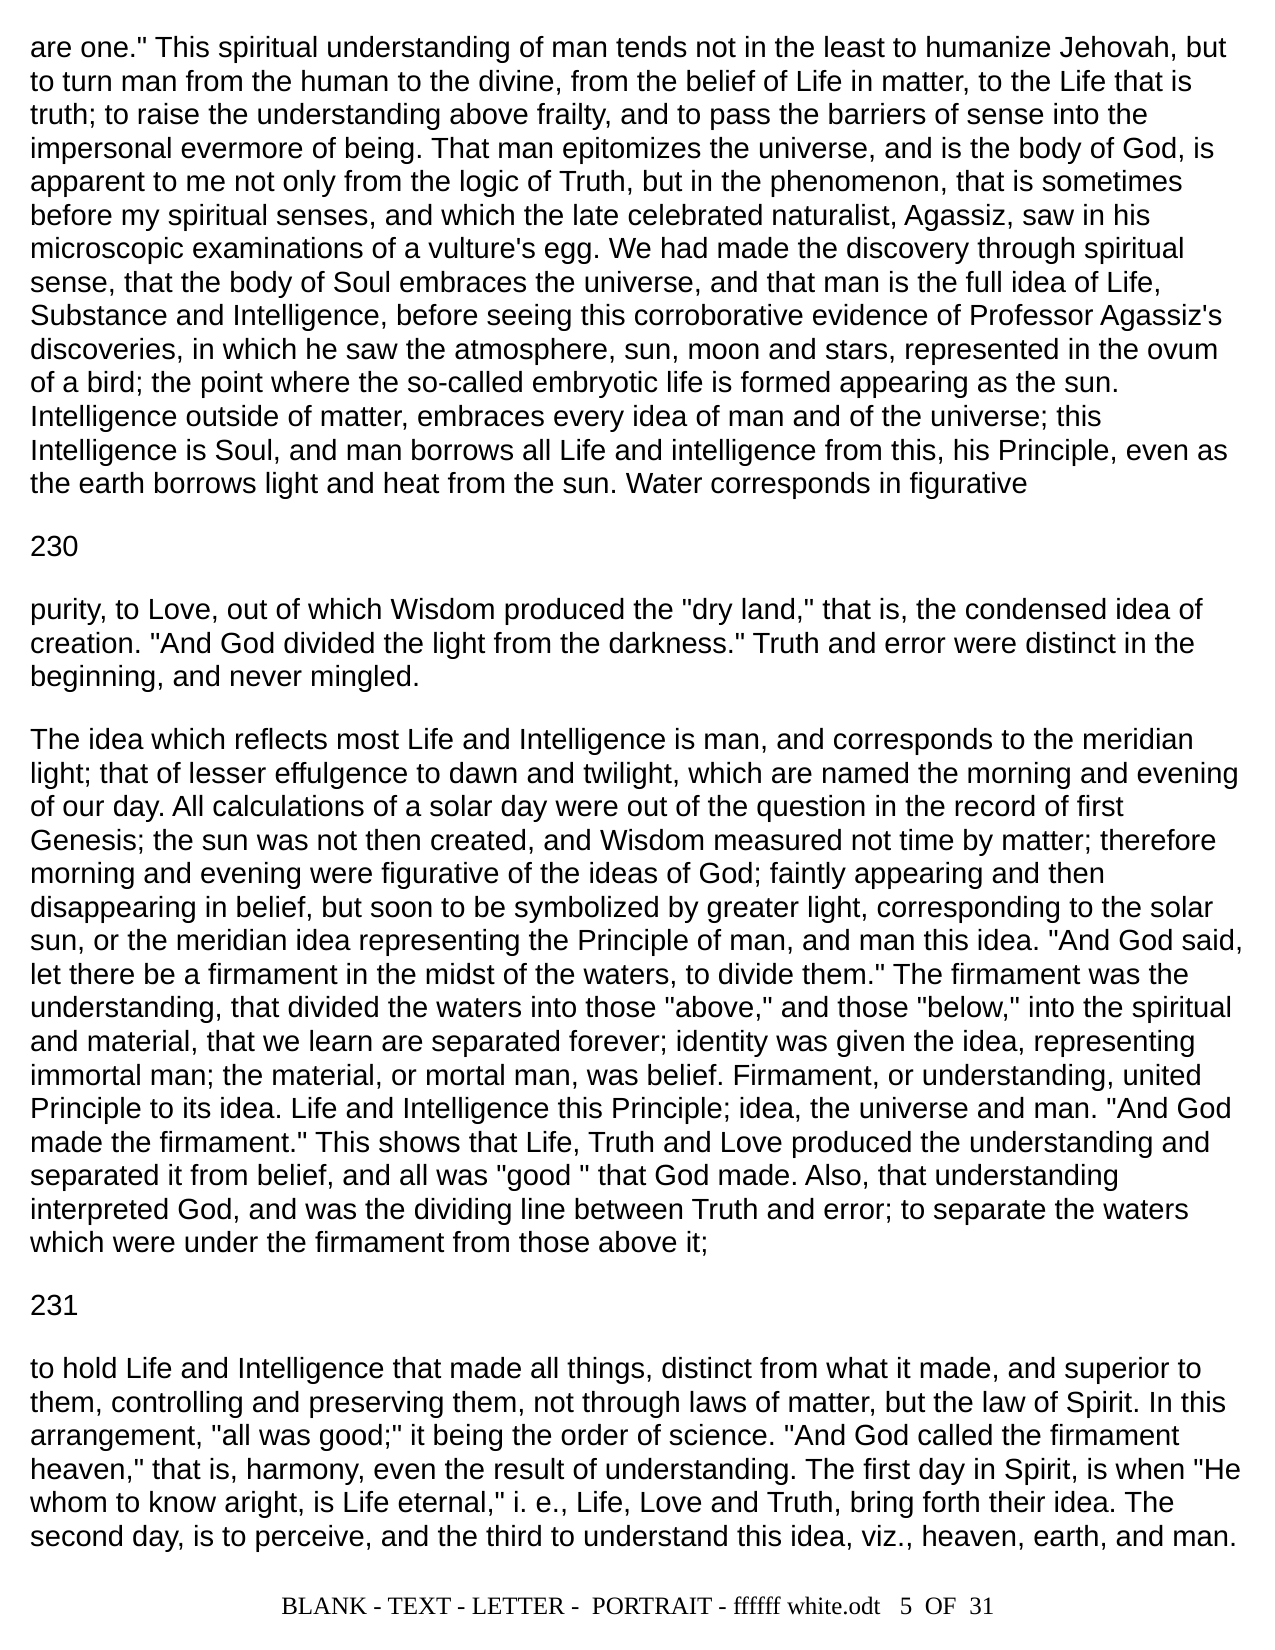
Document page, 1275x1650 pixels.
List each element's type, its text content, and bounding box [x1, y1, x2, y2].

text to hold Life and Intelligence that made all things, distinct from what it made, and superior to them, controlling and preserving them, not through laws of matter, but the law of Spirit. In this arrangement, "all was good;" it being the order of science. "And God called the firmament heaven," that is, harmony, even the result of understanding. The first day in Spirit, is when "He whom to know aright, is Life eternal," i. e., Life, Love and Truth, bring forth their idea. The second day, is to perceive, and the third to understand this idea, viz., heaven, earth, and man. [30, 1351, 1245, 1553]
text 231 [30, 1288, 1245, 1322]
text are one." This spiritual understanding of man tends not in the least to humanize Jehovah, but to turn man from the human to the divine, from the belief of Life in matter, to the Life that is truth; to raise the understanding above frailty, and to pass the barriers of sense into the impersonal evermore of being. That man epitomizes the universe, and is the body of God, is apparent to me not only from the logic of Truth, but in the phenomenon, that is sometimes before my spiritual senses, and which the late celebrated naturalist, Agassiz, saw in his microscopic examinations of a vulture's egg. We had made the discovery through spiritual sense, that the body of Soul embraces the universe, and that man is the full idea of Life, Substance and Intelligence, before seeing this corroborative evidence of Professor Agassiz's discoveries, in which he saw the atmosphere, sun, moon and stars, represented in the ovum of a bird; the point where the so-called embryotic life is formed appearing as the sun. Intelligence outside of matter, embraces every idea of man and of the universe; this Intelligence is Soul, and man borrows all Life and intelligence from this, his Principle, even as the earth borrows light and heat from the sun. Water corresponds in figurative [30, 30, 1245, 499]
text purity, to Love, out of which Wisdom produced the "dry land," that is, the condensed idea of creation. "And God divided the light from the darkness." Truth and error were distinct in the beginning, and never mingled. [30, 592, 1245, 693]
text 230 [30, 529, 1245, 563]
text The idea which reflects most Life and Intelligence is man, and corresponds to the meridian light; that of lesser effulgence to dawn and twilight, which are named the morning and evening of our day. All calculations of a solar day were out of the question in the record of first Genesis; the sun was not then created, and Wisdom measured not time by matter; therefore morning and evening were figurative of the ideas of God; faintly appearing and then disappearing in belief, but soon to be symbolized by greater light, corresponding to the solar sun, or the meridian idea representing the Principle of man, and man this idea. "And God said, let there be a firmament in the midst of the waters, to divide them." The firmament was the understanding, that divided the waters into those "above," and those "below," into the spiritual and material, that we learn are separated forever; identity was given the idea, representing immortal man; the material, or mortal man, was belief. Firmament, or understanding, united Principle to its idea. Life and Intelligence this Principle; idea, the universe and man. "And God made the firmament." This shows that Life, Truth and Love produced the understanding and separated it from belief, and all was "good " that God made. Also, that understanding interpreted God, and was the dividing line between Truth and error; to separate the waters which were under the firmament from those above it; [30, 722, 1245, 1259]
